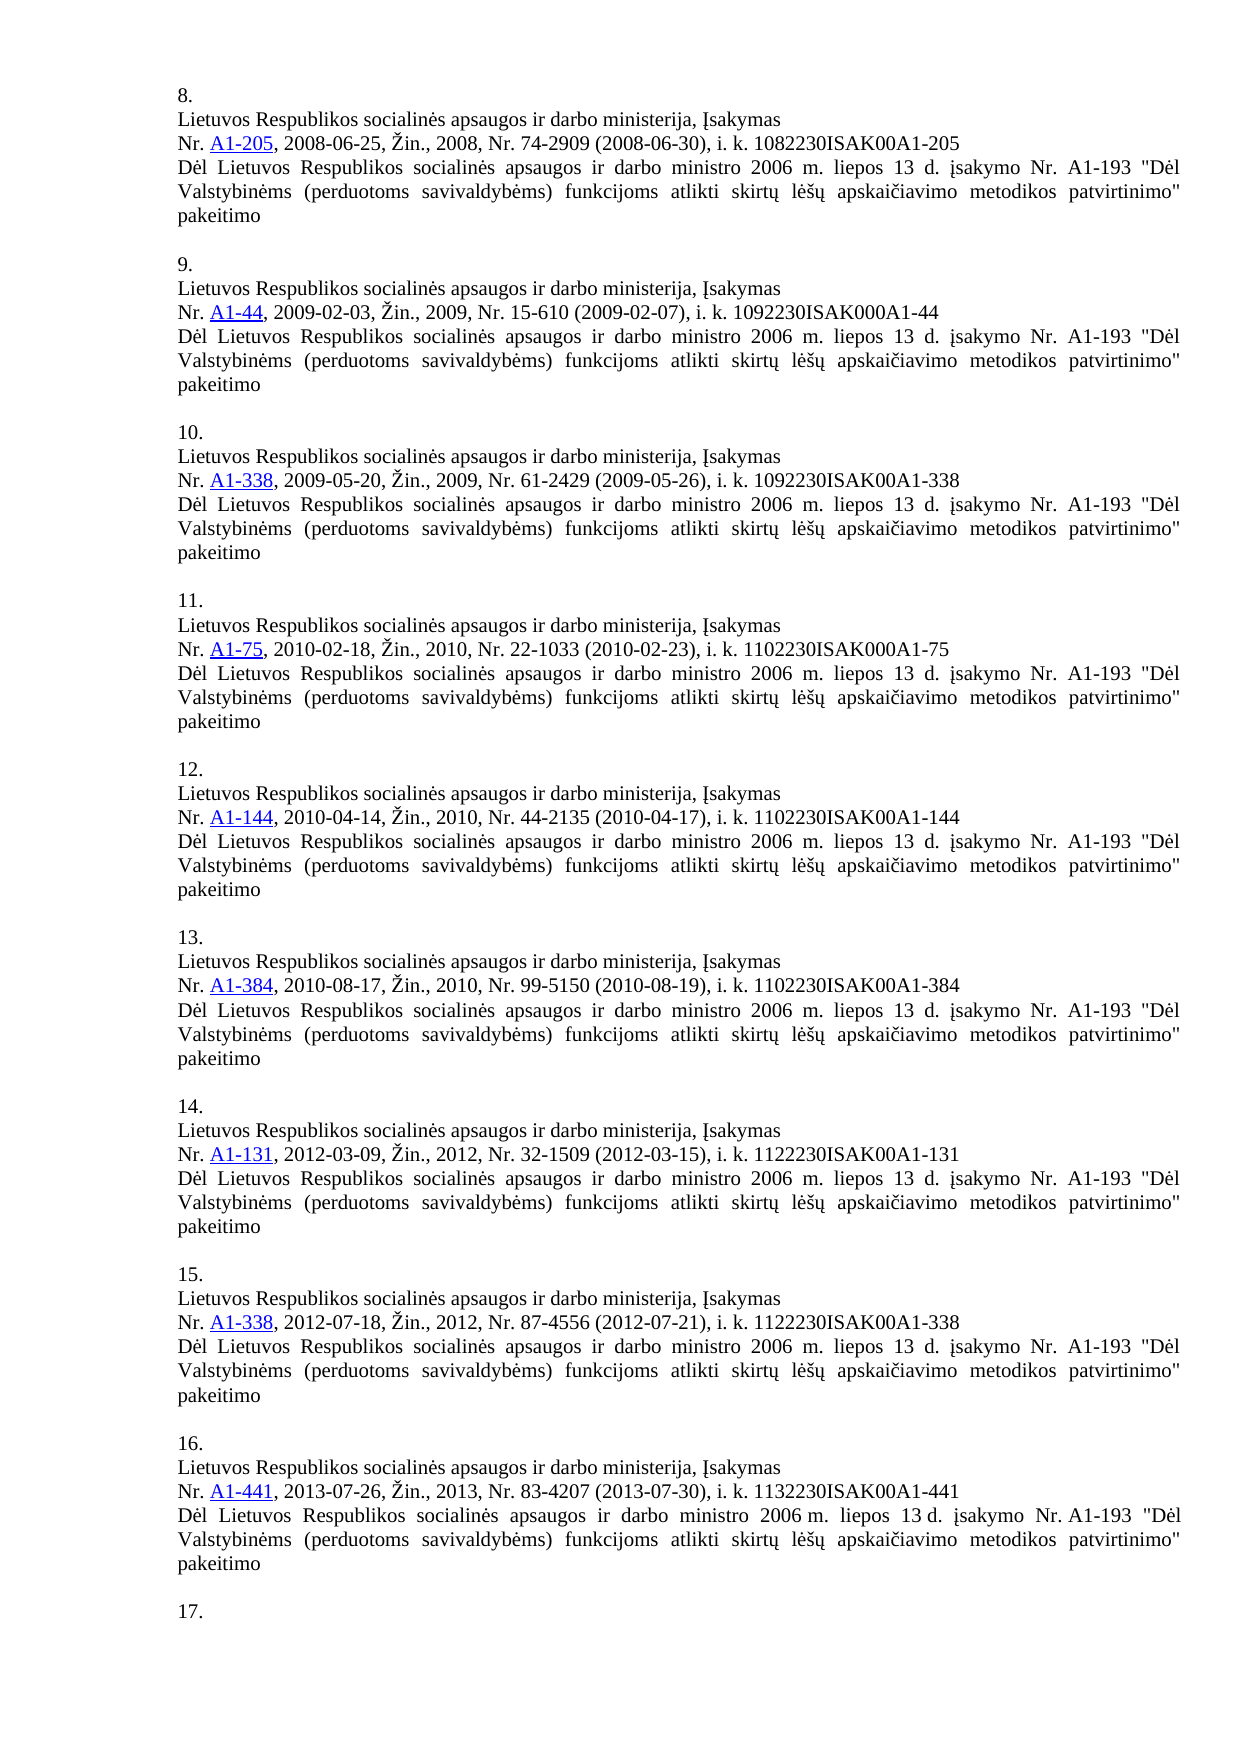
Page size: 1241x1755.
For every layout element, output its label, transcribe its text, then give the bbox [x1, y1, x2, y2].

text Dėl Lietuvos Respublikos socialinės apsaugos ir darbo ministro 2006 m. liepos 13 d. įsakymo Nr. A1-193 "Dėl Valstybinėms (perduotoms savivaldybėms) funkcijoms atlikti skirtų lėšų apskaičiavimo metodikos patvirtinimo" pakeitimo [177, 324, 1181, 396]
text Nr. A1-131, 2012-03-09, Žin., 2012, Nr. 32-1509 (2012-03-15), i. k. 1122230ISAK00A1-131 [177, 1142, 1181, 1166]
text 15. [177, 1262, 1181, 1286]
text Nr. A1-44, 2009-02-03, Žin., 2009, Nr. 15-610 (2009-02-07), i. k. 1092230ISAK000A1-44 [177, 300, 1181, 324]
text Lietuvos Respublikos socialinės apsaugos ir darbo ministerija, Įsakymas [177, 1455, 1181, 1479]
text 16. [177, 1431, 1181, 1455]
text 17. [177, 1599, 1181, 1623]
text Nr. A1-338, 2009-05-20, Žin., 2009, Nr. 61-2429 (2009-05-26), i. k. 1092230ISAK00A1-338 [177, 468, 1181, 492]
text Lietuvos Respublikos socialinės apsaugos ir darbo ministerija, Įsakymas [177, 276, 1181, 300]
text 14. [177, 1094, 1181, 1118]
text Lietuvos Respublikos socialinės apsaugos ir darbo ministerija, Įsakymas [177, 1118, 1181, 1142]
text Lietuvos Respublikos socialinės apsaugos ir darbo ministerija, Įsakymas [177, 107, 1181, 131]
text Nr. A1-338, 2012-07-18, Žin., 2012, Nr. 87-4556 (2012-07-21), i. k. 1122230ISAK00A1-338 [177, 1310, 1181, 1334]
text Dėl Lietuvos Respublikos socialinės apsaugos ir darbo ministro 2006 m. liepos 13 d. įsakymo Nr. A1-193 "Dėl Valstybinėms (perduotoms savivaldybėms) funkcijoms atlikti skirtų lėšų apskaičiavimo metodikos patvirtinimo" pakeitimo [177, 997, 1181, 1070]
text Lietuvos Respublikos socialinės apsaugos ir darbo ministerija, Įsakymas [177, 612, 1181, 637]
text Nr. A1-75, 2010-02-18, Žin., 2010, Nr. 22-1033 (2010-02-23), i. k. 1102230ISAK000A1-75 [177, 637, 1181, 661]
text Dėl Lietuvos Respublikos socialinės apsaugos ir darbo ministro 2006 m. liepos 13 d. įsakymo Nr. A1-193 "Dėl Valstybinėms (perduotoms savivaldybėms) funkcijoms atlikti skirtų lėšų apskaičiavimo metodikos patvirtinimo" pakeitimo [177, 1166, 1181, 1238]
text 8. [177, 83, 1181, 107]
text Nr. A1-144, 2010-04-14, Žin., 2010, Nr. 44-2135 (2010-04-17), i. k. 1102230ISAK00A1-144 [177, 805, 1181, 829]
text Dėl Lietuvos Respublikos socialinės apsaugos ir darbo ministro 2006 m. liepos 13 d. įsakymo Nr. A1-193 "Dėl Valstybinėms (perduotoms savivaldybėms) funkcijoms atlikti skirtų lėšų apskaičiavimo metodikos patvirtinimo" pakeitimo [177, 492, 1181, 564]
text Lietuvos Respublikos socialinės apsaugos ir darbo ministerija, Įsakymas [177, 949, 1181, 973]
text Lietuvos Respublikos socialinės apsaugos ir darbo ministerija, Įsakymas [177, 1286, 1181, 1310]
text Nr. A1-384, 2010-08-17, Žin., 2010, Nr. 99-5150 (2010-08-19), i. k. 1102230ISAK00A1-384 [177, 973, 1181, 997]
text Dėl Lietuvos Respublikos socialinės apsaugos ir darbo ministro 2006 m. liepos 13 d. įsakymo Nr. A1-193 "Dėl Valstybinėms (perduotoms savivaldybėms) funkcijoms atlikti skirtų lėšų apskaičiavimo metodikos patvirtinimo" pakeitimo [177, 829, 1181, 901]
text 11. [177, 588, 1181, 612]
text Nr. A1-205, 2008-06-25, Žin., 2008, Nr. 74-2909 (2008-06-30), i. k. 1082230ISAK00A1-205 [177, 131, 1181, 155]
text 12. [177, 757, 1181, 781]
text 9. [177, 252, 1181, 276]
text Dėl Lietuvos Respublikos socialinės apsaugos ir darbo ministro 2006 m. liepos 13 d. įsakymo Nr. A1-193 "Dėl Valstybinėms (perduotoms savivaldybėms) funkcijoms atlikti skirtų lėšų apskaičiavimo metodikos patvirtinimo" pakeitimo [177, 661, 1181, 733]
text Lietuvos Respublikos socialinės apsaugos ir darbo ministerija, Įsakymas [177, 444, 1181, 468]
text Dėl Lietuvos Respublikos socialinės apsaugos ir darbo ministro 2006 m. liepos 13 d. įsakymo Nr. A1-193 "Dėl Valstybinėms (perduotoms savivaldybėms) funkcijoms atlikti skirtų lėšų apskaičiavimo metodikos patvirtinimo" pakeitimo [177, 155, 1181, 227]
text 10. [177, 420, 1181, 444]
text Lietuvos Respublikos socialinės apsaugos ir darbo ministerija, Įsakymas [177, 781, 1181, 805]
text Dėl Lietuvos Respublikos socialinės apsaugos ir darbo ministro 2006 m. liepos 13 d. įsakymo Nr. A1-193 "Dėl Valstybinėms (perduotoms savivaldybėms) funkcijoms atlikti skirtų lėšų apskaičiavimo metodikos patvirtinimo" pakeitimo [177, 1334, 1181, 1407]
text 13. [177, 925, 1181, 949]
text Nr. A1-441, 2013-07-26, Žin., 2013, Nr. 83-4207 (2013-07-30), i. k. 1132230ISAK00A1-441 [177, 1479, 1181, 1503]
text Dėl Lietuvos Respublikos socialinės apsaugos ir darbo ministro 2006 m. liepos 13 d. įsakymo Nr. A1-193 "Dėl Valstybinėms (perduotoms savivaldybėms) funkcijoms atlikti skirtų lėšų apskaičiavimo metodikos patvirtinimo" pakeitimo [177, 1503, 1181, 1575]
